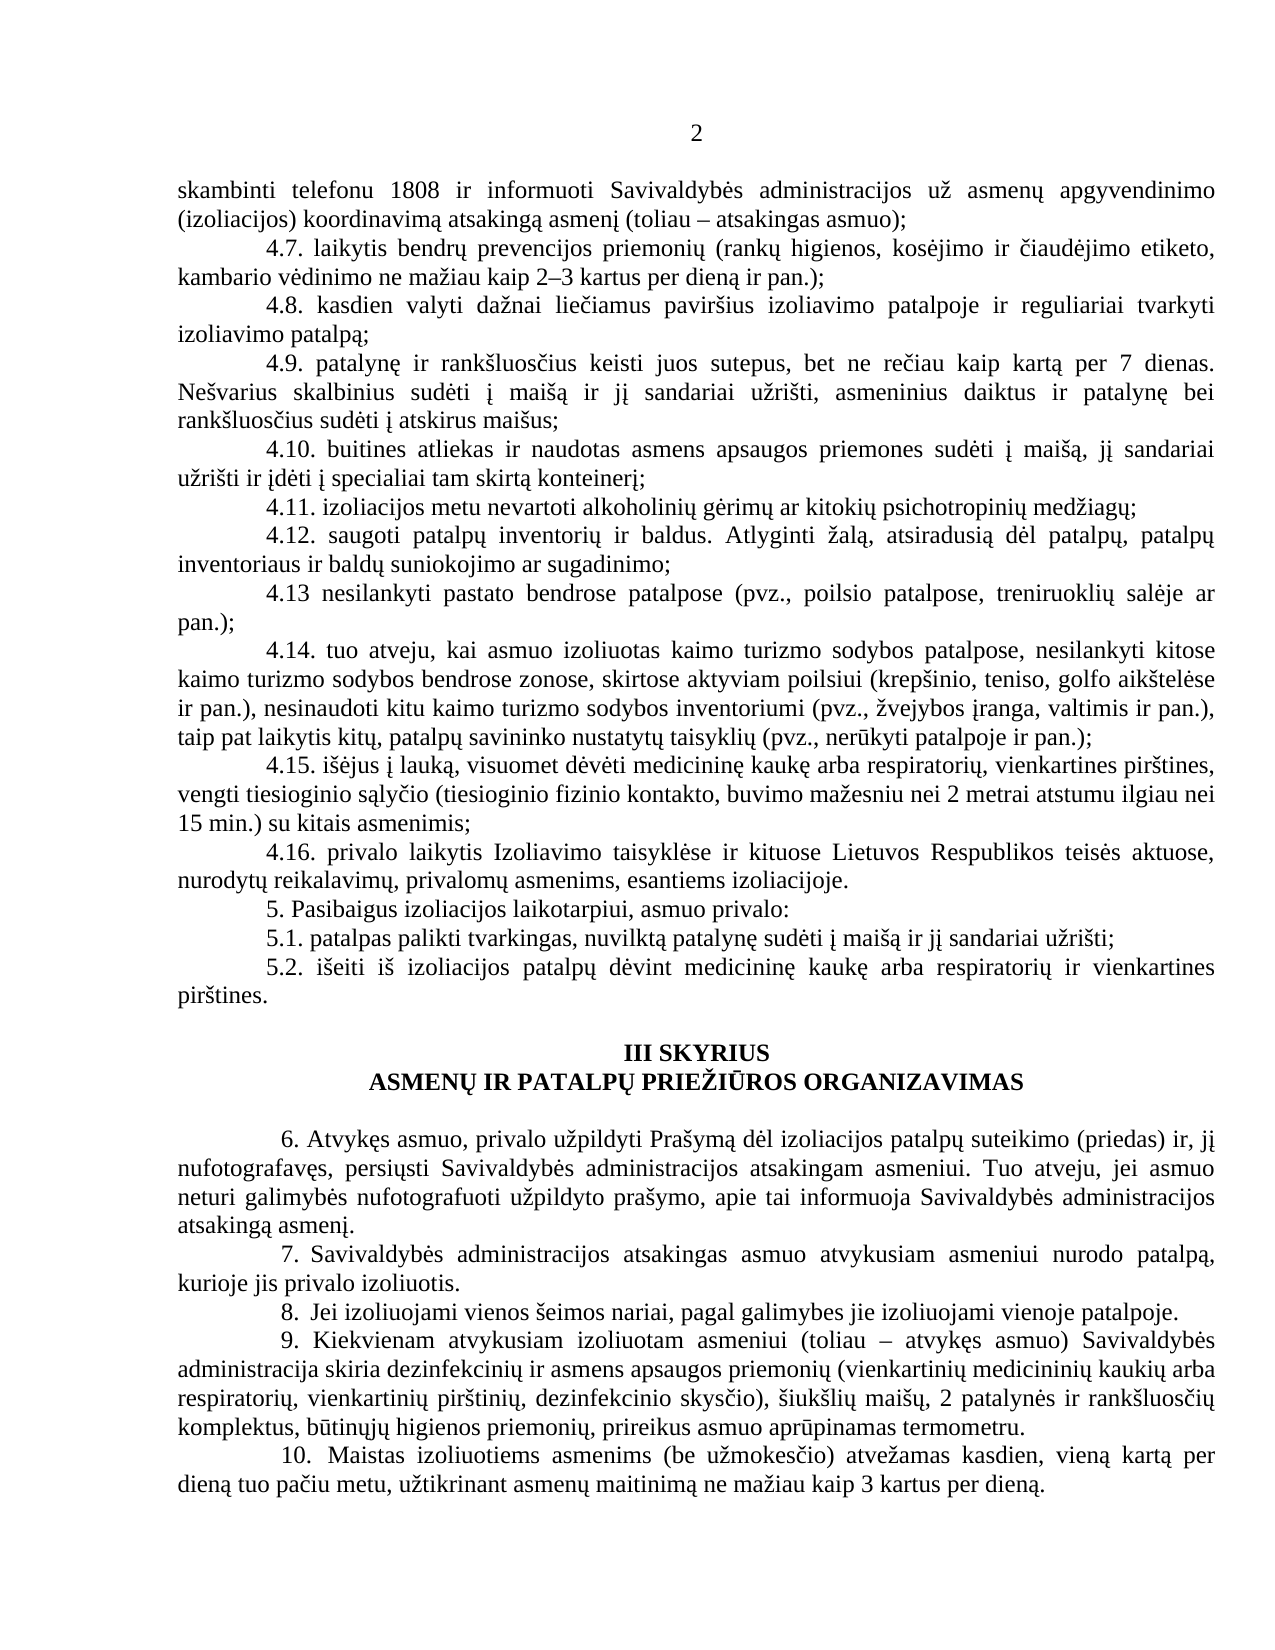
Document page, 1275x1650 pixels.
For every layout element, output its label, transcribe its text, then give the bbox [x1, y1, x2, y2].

text skambinti telefonu 1808 ir informuoti Savivaldybės administracijos už asmenų apgyvendinimo (izoliacijos) koordinavimą atsakingą asmenį (toliau – atsakingas asmuo); [177, 176, 1216, 233]
text 4.15. išėjus į lauką, visuomet dėvėti medicininę kaukę arba respiratorių, vienkartines pirštines, vengti tiesioginio sąlyčio (tiesioginio fizinio kontakto, buvimo mažesniu nei 2 metrai atstumu ilgiau nei 15 min.) su kitais asmenimis; [177, 751, 1216, 837]
text 4.12. saugoti patalpų inventorių ir baldus. Atlyginti žalą, atsiradusią dėl patalpų, patalpų inventoriaus ir baldų suniokojimo ar sugadinimo; [177, 521, 1216, 578]
text 10. Maistas izoliuotiems asmenims (be užmokesčio) atvežamas kasdien, vieną kartą per dieną tuo pačiu metu, užtikrinant asmenų maitinimą ne mažiau kaip 3 kartus per dieną. [177, 1441, 1216, 1498]
text III skyrius [177, 1038, 1216, 1067]
text 4.10. buitines atliekas ir naudotas asmens apsaugos priemones sudėti į maišą, jį sandariai užrišti ir įdėti į specialiai tam skirtą konteinerį; [177, 434, 1216, 492]
text 4.16. privalo laikytis Izoliavimo taisyklėse ir kituose Lietuvos Respublikos teisės aktuose, nurodytų reikalavimų, privalomų asmenims, esantiems izoliacijoje. [177, 837, 1216, 894]
text 4.9. patalynę ir rankšluosčius keisti juos sutepus, bet ne rečiau kaip kartą per 7 dienas. Nešvarius skalbinius sudėti į maišą ir jį sandariai užrišti, asmeninius daiktus ir patalynę bei rankšluosčius sudėti į atskirus maišus; [177, 348, 1216, 434]
text 7. Savivaldybės administracijos atsakingas asmuo atvykusiam asmeniui nurodo patalpą, kurioje jis privalo izoliuotis. [177, 1239, 1216, 1297]
text 8. Jei izoliuojami vienos šeimos nariai, pagal galimybes jie izoliuojami vienoje patalpoje. [177, 1297, 1216, 1326]
text 5.2. išeiti iš izoliacijos patalpų dėvint medicininę kaukę arba respiratorių ir vienkartines pirštines. [177, 952, 1216, 1009]
text 4.11. izoliacijos metu nevartoti alkoholinių gėrimų ar kitokių psichotropinių medžiagų; [177, 492, 1216, 521]
text 6. Atvykęs asmuo, privalo užpildyti Prašymą dėl izoliacijos patalpų suteikimo (priedas) ir, jį nufotografavęs, persiųsti Savivaldybės administracijos atsakingam asmeniui. Tuo atveju, jei asmuo neturi galimybės nufotografuoti užpildyto prašymo, apie tai informuoja Savivaldybės administracijos atsakingą asmenį. [177, 1124, 1216, 1239]
text 4.8. kasdien valyti dažnai liečiamus paviršius izoliavimo patalpoje ir reguliariai tvarkyti izoliavimo patalpą; [177, 291, 1216, 348]
text 9. Kiekvienam atvykusiam izoliuotam asmeniui (toliau – atvykęs asmuo) Savivaldybės administracija skiria dezinfekcinių ir asmens apsaugos priemonių (vienkartinių medicininių kaukių arba respiratorių, vienkartinių pirštinių, dezinfekcinio skysčio), šiukšlių maišų, 2 patalynės ir rankšluosčių komplektus, būtinųjų higienos priemonių, prireikus asmuo aprūpinamas termometru. [177, 1326, 1216, 1441]
text 4.7. laikytis bendrų prevencijos priemonių (rankų higienos, kosėjimo ir čiaudėjimo etiketo, kambario vėdinimo ne mažiau kaip 2–3 kartus per dieną ir pan.); [177, 233, 1216, 291]
text 5.1. patalpas palikti tvarkingas, nuvilktą patalynę sudėti į maišą ir jį sandariai užrišti; [177, 923, 1216, 952]
text 4.13 nesilankyti pastato bendrose patalpose (pvz., poilsio patalpose, treniruoklių salėje ar pan.); [177, 578, 1216, 636]
text asmenų ir patalpų priežiūros organizavimas [177, 1067, 1216, 1096]
text 5. Pasibaigus izoliacijos laikotarpiui, asmuo privalo: [177, 894, 1216, 923]
text 4.14. tuo atveju, kai asmuo izoliuotas kaimo turizmo sodybos patalpose, nesilankyti kitose kaimo turizmo sodybos bendrose zonose, skirtose aktyviam poilsiui (krepšinio, teniso, golfo aikštelėse ir pan.), nesinaudoti kitu kaimo turizmo sodybos inventoriumi (pvz., žvejybos įranga, valtimis ir pan.), taip pat laikytis kitų, patalpų savininko nustatytų taisyklių (pvz., nerūkyti patalpoje ir pan.); [177, 636, 1216, 751]
